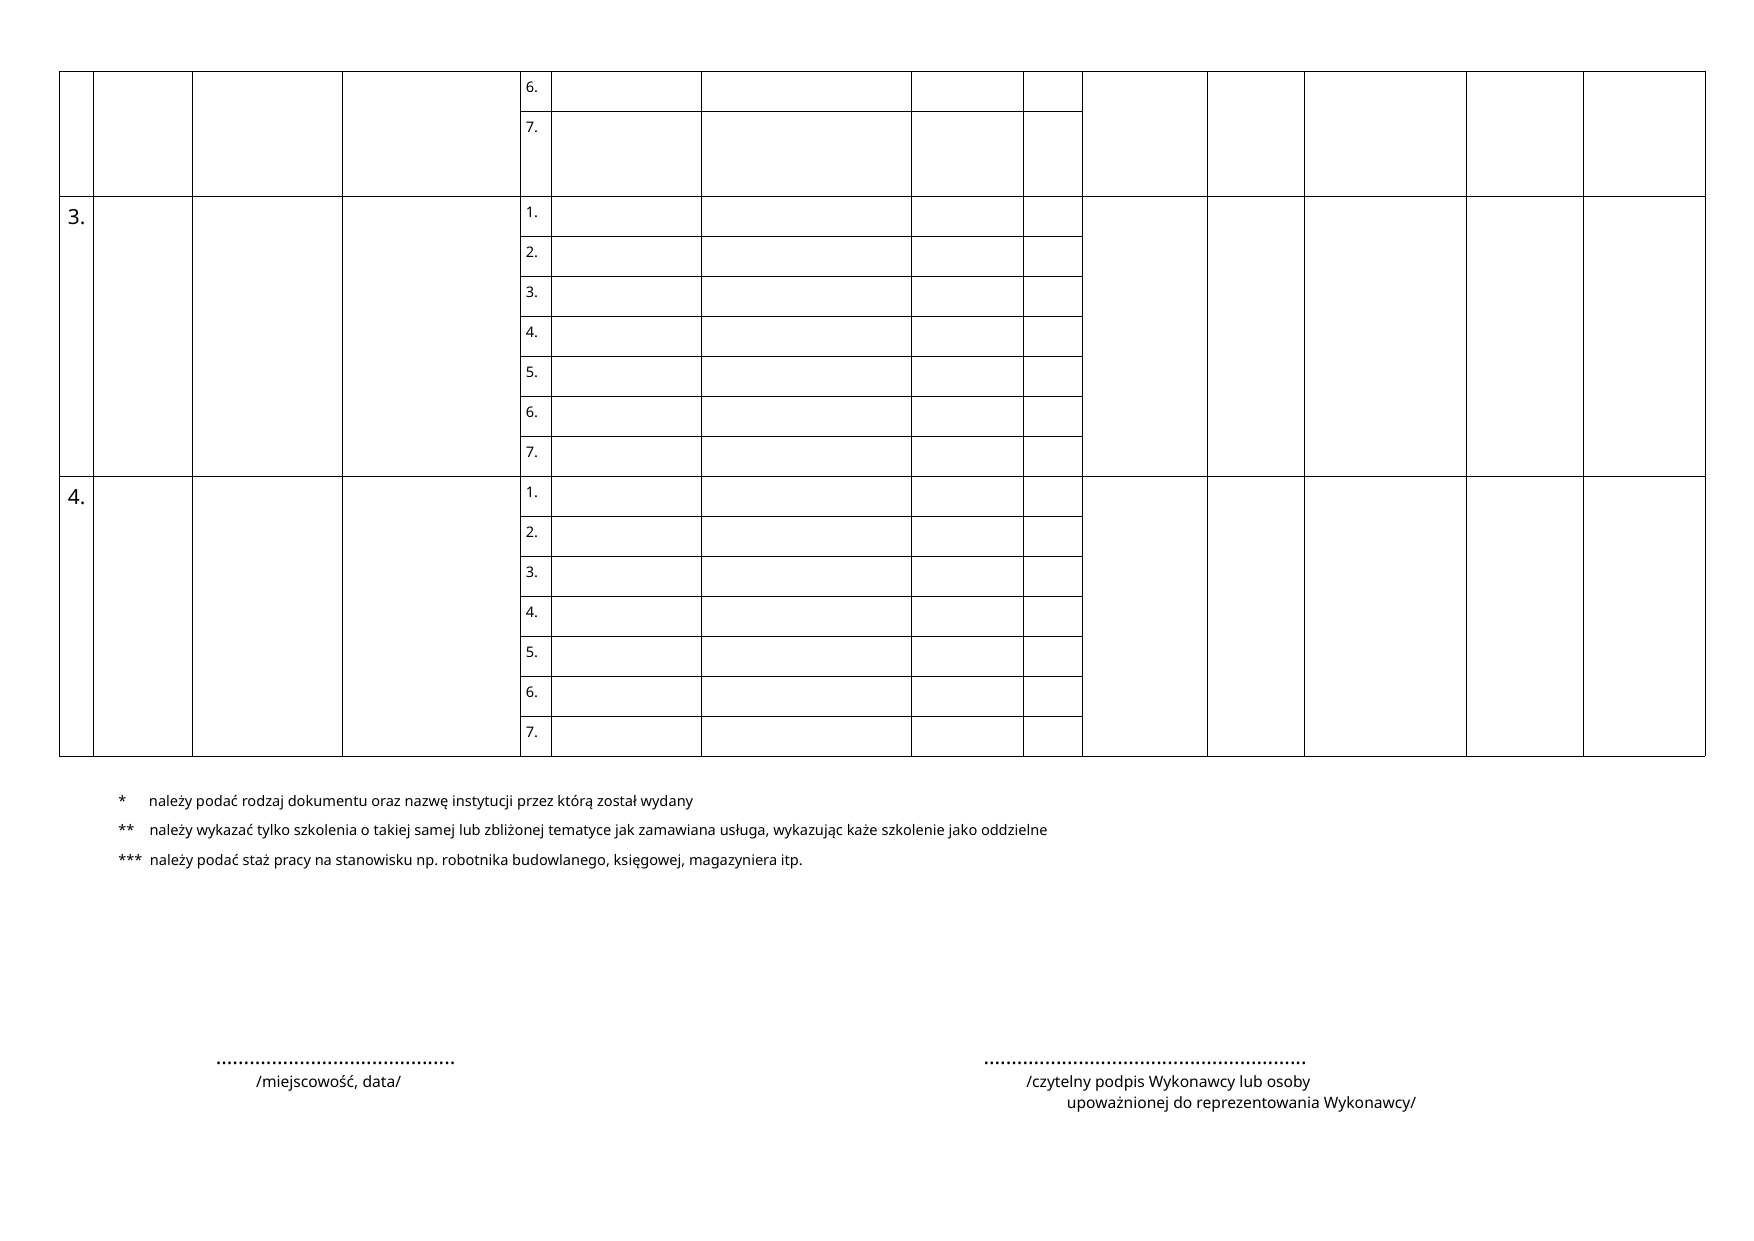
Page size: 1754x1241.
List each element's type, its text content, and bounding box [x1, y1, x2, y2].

table_cell [702, 637, 911, 676]
table_cell [1305, 72, 1466, 196]
table_cell [552, 557, 701, 596]
table_cell [1584, 72, 1705, 196]
table_cell [552, 477, 701, 516]
table_cell [552, 677, 701, 716]
table_cell [702, 517, 911, 556]
table_cell [702, 477, 911, 516]
table_cell [1024, 597, 1082, 636]
table_cell [1467, 197, 1583, 476]
table_cell [193, 477, 342, 756]
table_cell [702, 197, 911, 236]
table_cell 4. [521, 597, 551, 636]
table_cell 1. [521, 477, 551, 516]
table_cell [702, 357, 911, 396]
table_cell [552, 517, 701, 556]
table_cell [702, 677, 911, 716]
table_cell [912, 237, 1023, 276]
table_cell [912, 677, 1023, 716]
table_cell [1467, 72, 1583, 196]
table_cell [1024, 397, 1082, 436]
table_cell [912, 277, 1023, 316]
table_cell [1024, 237, 1082, 276]
table_cell 4. [60, 477, 93, 756]
table_cell 4. [521, 317, 551, 356]
table_cell [1024, 717, 1082, 756]
table_cell [1024, 517, 1082, 556]
table_cell 5. [521, 357, 551, 396]
table_cell [552, 112, 701, 196]
table_cell [343, 477, 520, 756]
table_cell [912, 437, 1023, 476]
table_cell [1083, 72, 1207, 196]
table_cell [552, 397, 701, 436]
table_cell [1024, 477, 1082, 516]
table_cell 3. [521, 277, 551, 316]
table_cell [702, 112, 911, 196]
table_cell [552, 357, 701, 396]
table_cell [552, 72, 701, 111]
table_cell [193, 197, 342, 476]
table_cell [912, 72, 1023, 111]
table_cell [912, 477, 1023, 516]
table_cell 3. [521, 557, 551, 596]
table_cell 2. [521, 517, 551, 556]
table_cell [702, 557, 911, 596]
table_cell [552, 637, 701, 676]
table_cell [552, 197, 701, 236]
table_cell [1024, 677, 1082, 716]
table_cell 7. [521, 437, 551, 476]
table_cell [702, 437, 911, 476]
table_cell [1024, 277, 1082, 316]
table_cell 6. [521, 677, 551, 716]
table_cell [1584, 477, 1705, 756]
table_cell [702, 597, 911, 636]
table_cell [1024, 112, 1082, 196]
table_cell [912, 557, 1023, 596]
table_cell [702, 717, 911, 756]
table_cell 1. [521, 197, 551, 236]
table_cell [1024, 72, 1082, 111]
table_cell 7. [521, 112, 551, 196]
table_cell [912, 637, 1023, 676]
table_cell [343, 72, 520, 196]
text * należy podać rodzaj dokumentu oraz nazwę instytucji przez którą został wydany [118, 790, 1636, 810]
table_cell [1024, 317, 1082, 356]
table_cell 5. [521, 637, 551, 676]
table_cell 3. [60, 197, 93, 476]
table_cell [1208, 477, 1304, 756]
table_cell [1305, 477, 1466, 756]
table_cell [94, 477, 192, 756]
table_cell [912, 197, 1023, 236]
table_cell [912, 112, 1023, 196]
table_cell [1305, 197, 1466, 476]
table_cell [1208, 197, 1304, 476]
table_cell 6. [521, 72, 551, 111]
table_cell [60, 72, 93, 196]
table_cell [1083, 197, 1207, 476]
table_cell [1024, 637, 1082, 676]
table_cell [94, 72, 192, 196]
table_cell [912, 397, 1023, 436]
table_cell [552, 317, 701, 356]
table_cell [702, 317, 911, 356]
table_cell [1024, 557, 1082, 596]
table_cell [552, 597, 701, 636]
table_cell [1083, 477, 1207, 756]
table_cell [702, 277, 911, 316]
table_cell [193, 72, 342, 196]
table_cell [1584, 197, 1705, 476]
table_cell [1024, 357, 1082, 396]
table_cell [343, 197, 520, 476]
table_cell [1024, 197, 1082, 236]
table_cell [552, 717, 701, 756]
table_cell [912, 597, 1023, 636]
table_cell [702, 397, 911, 436]
table_cell [552, 437, 701, 476]
table_cell [1024, 437, 1082, 476]
table_cell [1467, 477, 1583, 756]
table_cell 7. [521, 717, 551, 756]
table_cell [552, 277, 701, 316]
table_cell [912, 517, 1023, 556]
table_cell [552, 237, 701, 276]
text /miejscowość, data/ /czytelny podpis Wykonawcy lub osoby [118, 1070, 1636, 1092]
table_cell 2. [521, 237, 551, 276]
text ** należy wykazać tylko szkolenia o takiej samej lub zbliżonej tematyce jak zamawiana usługa, wykazując każe szkolenie jako oddzielne [118, 820, 1636, 840]
text ........................................... .......................................................... [118, 1042, 1636, 1070]
table_cell 6. [521, 397, 551, 436]
table_cell [702, 72, 911, 111]
table_cell [912, 317, 1023, 356]
table_cell [1208, 72, 1304, 196]
table_cell [912, 357, 1023, 396]
text upoważnionej do reprezentowania Wykonawcy/ [118, 1092, 1636, 1113]
table_cell [94, 197, 192, 476]
table_cell [702, 237, 911, 276]
text *** należy podać staż pracy na stanowisku np. robotnika budowlanego, księgowej, magazyniera itp. [118, 850, 1636, 870]
table_cell [912, 717, 1023, 756]
